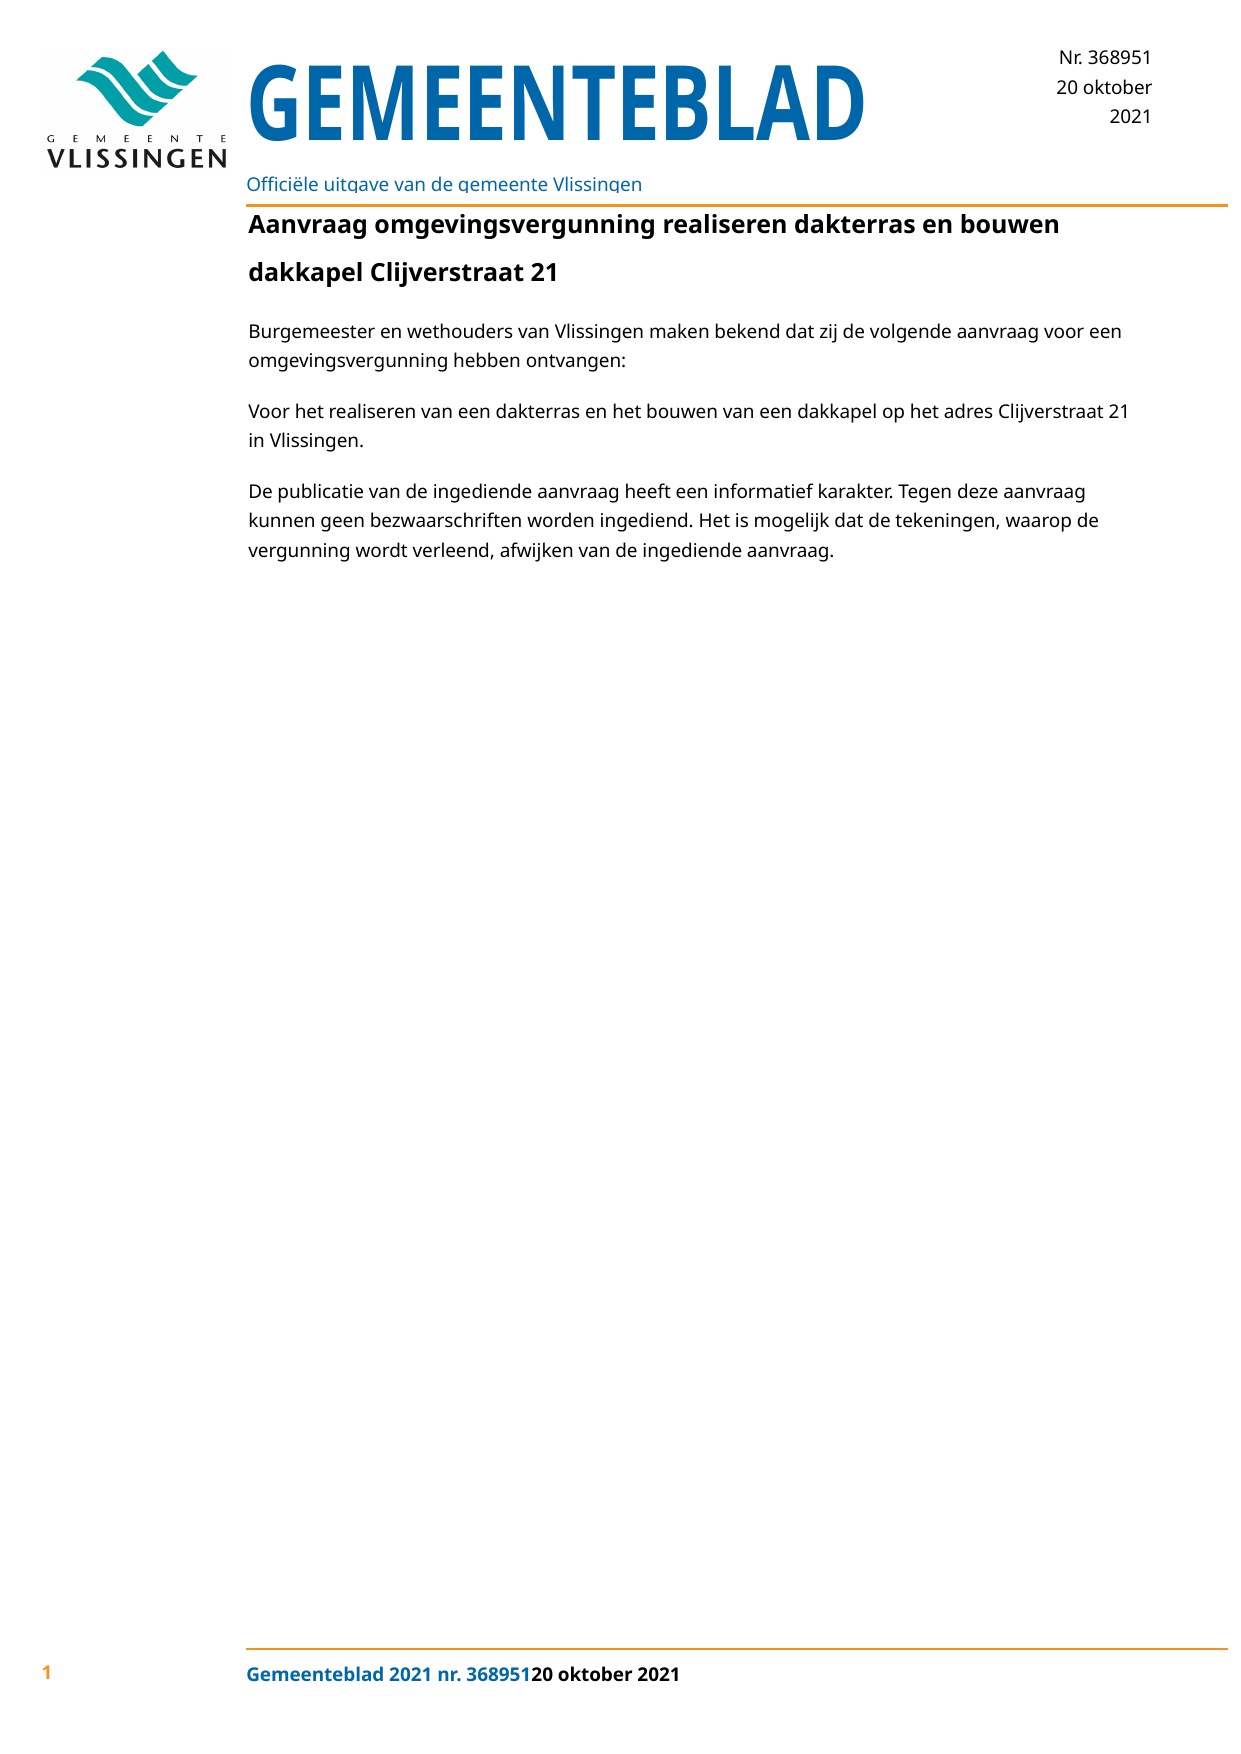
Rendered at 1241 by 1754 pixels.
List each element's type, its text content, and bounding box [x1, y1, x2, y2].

text Burgemeester en wethouders van Vlissingen maken bekend dat zij de volgende aanvraag voor een omgevingsvergunning hebben ontvangen: [248, 318, 1152, 373]
text Voor het realiseren van een dakterras en het bouwen van een dakkapel op het adres Clijverstraat 21 in Vlissingen. [248, 398, 1152, 453]
text De publicatie van de ingediende aanvraag heeft een informatief karakter. Tegen deze aanvraag kunnen geen bezwaarschriften worden ingediend. Het is mogelijk dat de tekeningen, waarop de vergunning wordt verleend, afwijken van de ingediende aanvraag. [248, 478, 1152, 563]
picture [41, 47, 231, 172]
text Aanvraag omgevingsvergunning realiseren dakterras en bouwen dakkapel Clijverstraat 21 [248, 207, 1152, 288]
